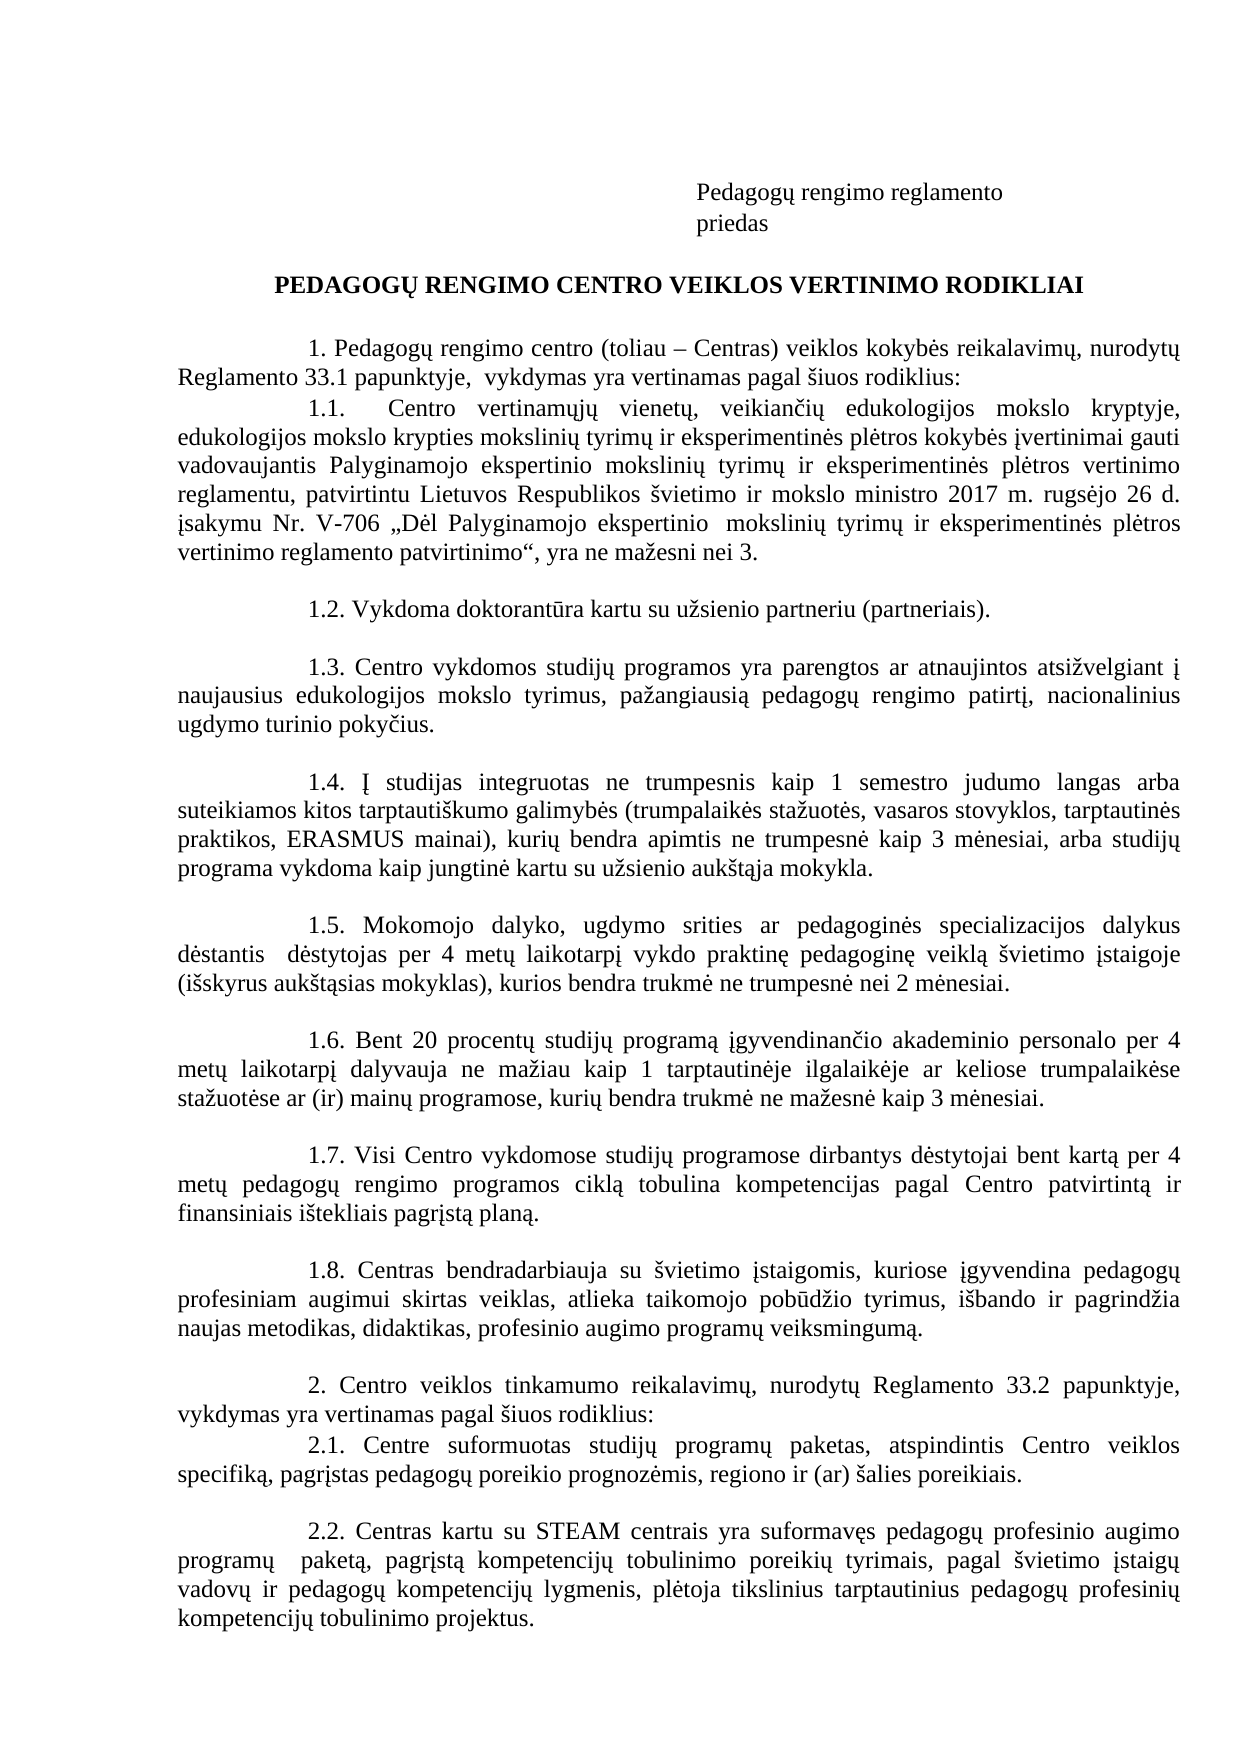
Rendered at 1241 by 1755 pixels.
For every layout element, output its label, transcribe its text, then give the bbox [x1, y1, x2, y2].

text 1.7. Visi Centro vykdomose studijų programose dirbantys dėstytojai bent kartą per 4 metų pedagogų rengimo programos ciklą tobulina kompetencijas pagal Centro patvirtintą ir finansiniais ištekliais pagrįstą planą. [177, 1140, 1181, 1227]
text 2.1. Centre suformuotas studijų programų paketas, atspindintis Centro veiklos specifiką, pagrįstas pedagogų poreikio prognozėmis, regiono ir (ar) šalies poreikiais. [177, 1430, 1181, 1488]
text 1.8. Centras bendradarbiauja su švietimo įstaigomis, kuriose įgyvendina pedagogų profesiniam augimui skirtas veiklas, atlieka taikomojo pobūdžio tyrimus, išbando ir pagrindžia naujas metodikas, didaktikas, profesinio augimo programų veiksmingumą. [177, 1255, 1181, 1342]
text PEDAGOGŲ RENGIMO CENTRO VEIKLOS VERTINIMO RODIKLIAI [177, 271, 1181, 299]
text 1.3. Centro vykdomos studijų programos yra parengtos ar atnaujintos atsižvelgiant į naujausius edukologijos mokslo tyrimus, pažangiausią pedagogų rengimo patirtį, nacionalinius ugdymo turinio pokyčius. [177, 652, 1181, 738]
text 2. Centro veiklos tinkamumo reikalavimų, nurodytų Reglamento 33.2 papunktyje, vykdymas yra vertinamas pagal šiuos rodiklius: [177, 1370, 1181, 1428]
text 1.1. Centro vertinamųjų vienetų, veikiančių edukologijos mokslo kryptyje, edukologijos mokslo krypties mokslinių tyrimų ir eksperimentinės plėtros kokybės įvertinimai gauti vadovaujantis Palyginamojo ekspertinio mokslinių tyrimų ir eksperimentinės plėtros vertinimo reglamentu, patvirtintu Lietuvos Respublikos švietimo ir mokslo ministro 2017 m. rugsėjo 26 d. įsakymu Nr. V-706 „Dėl Palyginamojo ekspertinio mokslinių tyrimų ir eksperimentinės plėtros vertinimo reglamento patvirtinimo“, yra ne mažesni nei 3. [177, 393, 1181, 565]
text Pedagogų rengimo reglamento [696, 177, 1181, 206]
text 1.6. Bent 20 procentų studijų programą įgyvendinančio akademinio personalo per 4 metų laikotarpį dalyvauja ne mažiau kaip 1 tarptautinėje ilgalaikėje ar keliose trumpalaikėse stažuotėse ar (ir) mainų programose, kurių bendra trukmė ne mažesnė kaip 3 mėnesiai. [177, 1025, 1181, 1112]
text 2.2. Centras kartu su STEAM centrais yra suformavęs pedagogų profesinio augimo programų paketą, pagrįstą kompetencijų tobulinimo poreikių tyrimais, pagal švietimo įstaigų vadovų ir pedagogų kompetencijų lygmenis, plėtoja tikslinius tarptautinius pedagogų profesinių kompetencijų tobulinimo projektus. [177, 1516, 1181, 1631]
text priedas [696, 208, 1181, 237]
text 1. Pedagogų rengimo centro (toliau – Centras) veiklos kokybės reikalavimų, nurodytų Reglamento 33.1 papunktyje, vykdymas yra vertinamas pagal šiuos rodiklius: [177, 333, 1181, 390]
text 1.2. Vykdoma doktorantūra kartu su užsienio partneriu (partneriais). [177, 594, 1181, 623]
text 1.5. Mokomojo dalyko, ugdymo srities ar pedagoginės specializacijos dalykus dėstantis dėstytojas per 4 metų laikotarpį vykdo praktinę pedagoginę veiklą švietimo įstaigoje (išskyrus aukštąsias mokyklas), kurios bendra trukmė ne trumpesnė nei 2 mėnesiai. [177, 910, 1181, 997]
text 1.4. Į studijas integruotas ne trumpesnis kaip 1 semestro judumo langas arba suteikiamos kitos tarptautiškumo galimybės (trumpalaikės stažuotės, vasaros stovyklos, tarptautinės praktikos, ERASMUS mainai), kurių bendra apimtis ne trumpesnė kaip 3 mėnesiai, arba studijų programa vykdoma kaip jungtinė kartu su užsienio aukštąja mokykla. [177, 767, 1181, 882]
